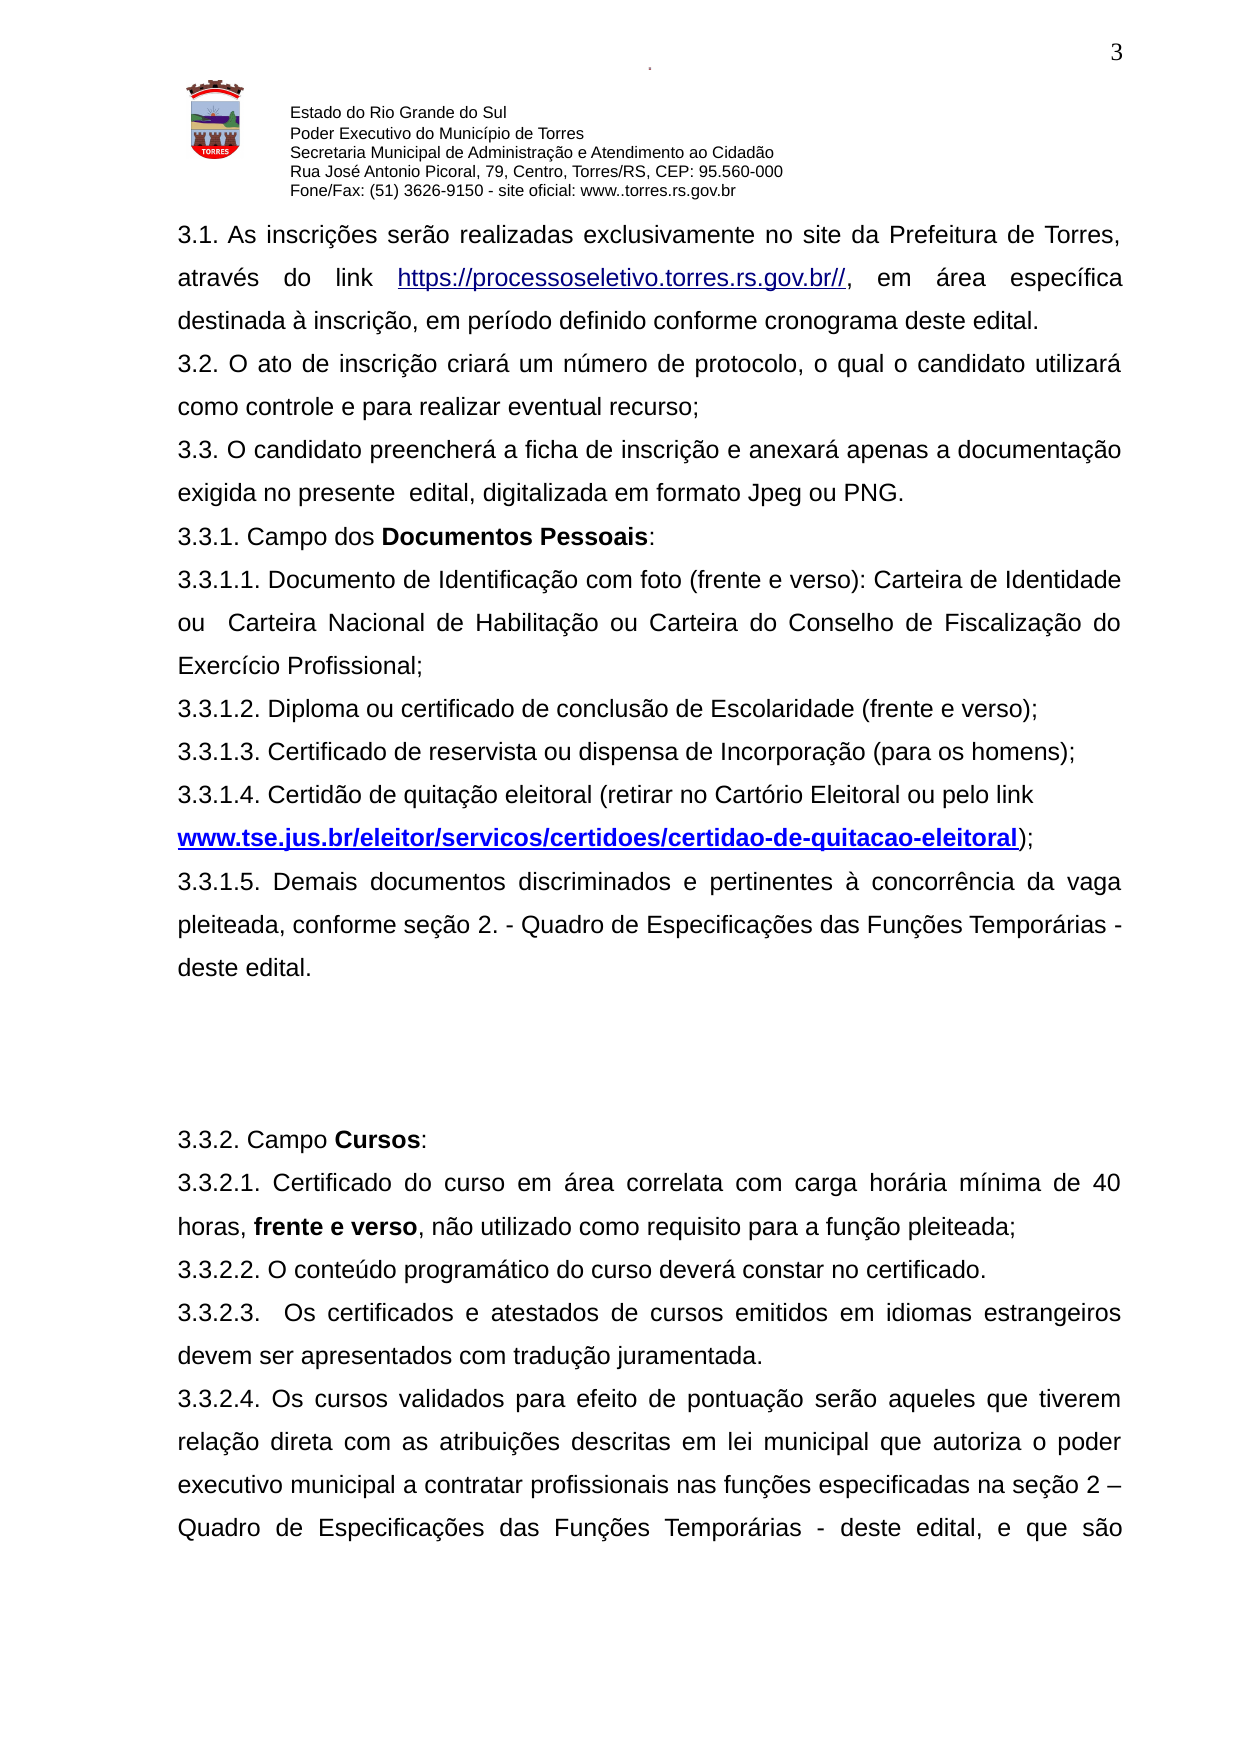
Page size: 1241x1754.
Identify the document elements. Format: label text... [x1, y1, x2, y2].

text 3.3.1.1. Documento de Identificação com foto (frente e verso): Carteira de Identidade ou Carteira Nacional de Habilitação ou Carteira do Conselho de Fiscalização do Exercício Profissional; [177, 564, 1123, 679]
text 3.3. O candidato preencherá a ficha de inscrição e anexará apenas a documentação exigida no presente edital, digitalizada em formato Jpeg ou PNG. [177, 435, 1123, 507]
text 3.3.2. Campo Cursos: [177, 1125, 1123, 1154]
text 3.3.1.5. Demais documentos discriminados e pertinentes à concorrência da vaga pleiteada, conforme seção 2. - Quadro de Especificações das Funções Temporárias - deste edital. [177, 866, 1123, 981]
text 3.3.1. Campo dos Documentos Pessoais: [177, 521, 1123, 550]
picture [186, 80, 244, 159]
text 3.3.1.3. Certificado de reservista ou dispensa de Incorporação (para os homens); [177, 737, 1123, 766]
text 3.2. O ato de inscrição criará um número de protocolo, o qual o candidato utilizará como controle e para realizar eventual recurso; [177, 349, 1123, 421]
text 3.3.2.4. Os cursos validados para efeito de pontuação serão aqueles que tiverem relação direta com as atribuições descritas em lei municipal que autoriza o poder executivo municipal a contratar profissionais nas funções especificadas na seção 2 – Quadro de Especificações das Funções Temporárias - deste edital, e que são [177, 1384, 1123, 1542]
text 3.3.2.2. O conteúdo programático do curso deverá constar no certificado. [177, 1254, 1123, 1283]
text 3.3.1.2. Diploma ou certificado de conclusão de Escolaridade (frente e verso); [177, 694, 1123, 723]
text 3.3.2.1. Certificado do curso em área correlata com carga horária mínima de 40 horas, frente e verso, não utilizado como requisito para a função pleiteada; [177, 1168, 1123, 1240]
text 3.3.1.4. Certidão de quitação eleitoral (retirar no Cartório Eleitoral ou pelo link [177, 780, 1123, 809]
text www.tse.jus.br/eleitor/servicos/certidoes/certidao-de-quitacao-eleitoral); [177, 823, 1123, 852]
text 3.1. As inscrições serão realizadas exclusivamente no site da Prefeitura de Torres, através do link https://processoseletivo.torres.rs.gov.br//, em área específica destinada à inscrição, em período definido conforme cronograma deste edital. [177, 219, 1123, 334]
text 3.3.2.3. Os certificados e atestados de cursos emitidos em idiomas estrangeiros devem ser apresentados com tradução juramentada. [177, 1298, 1123, 1369]
